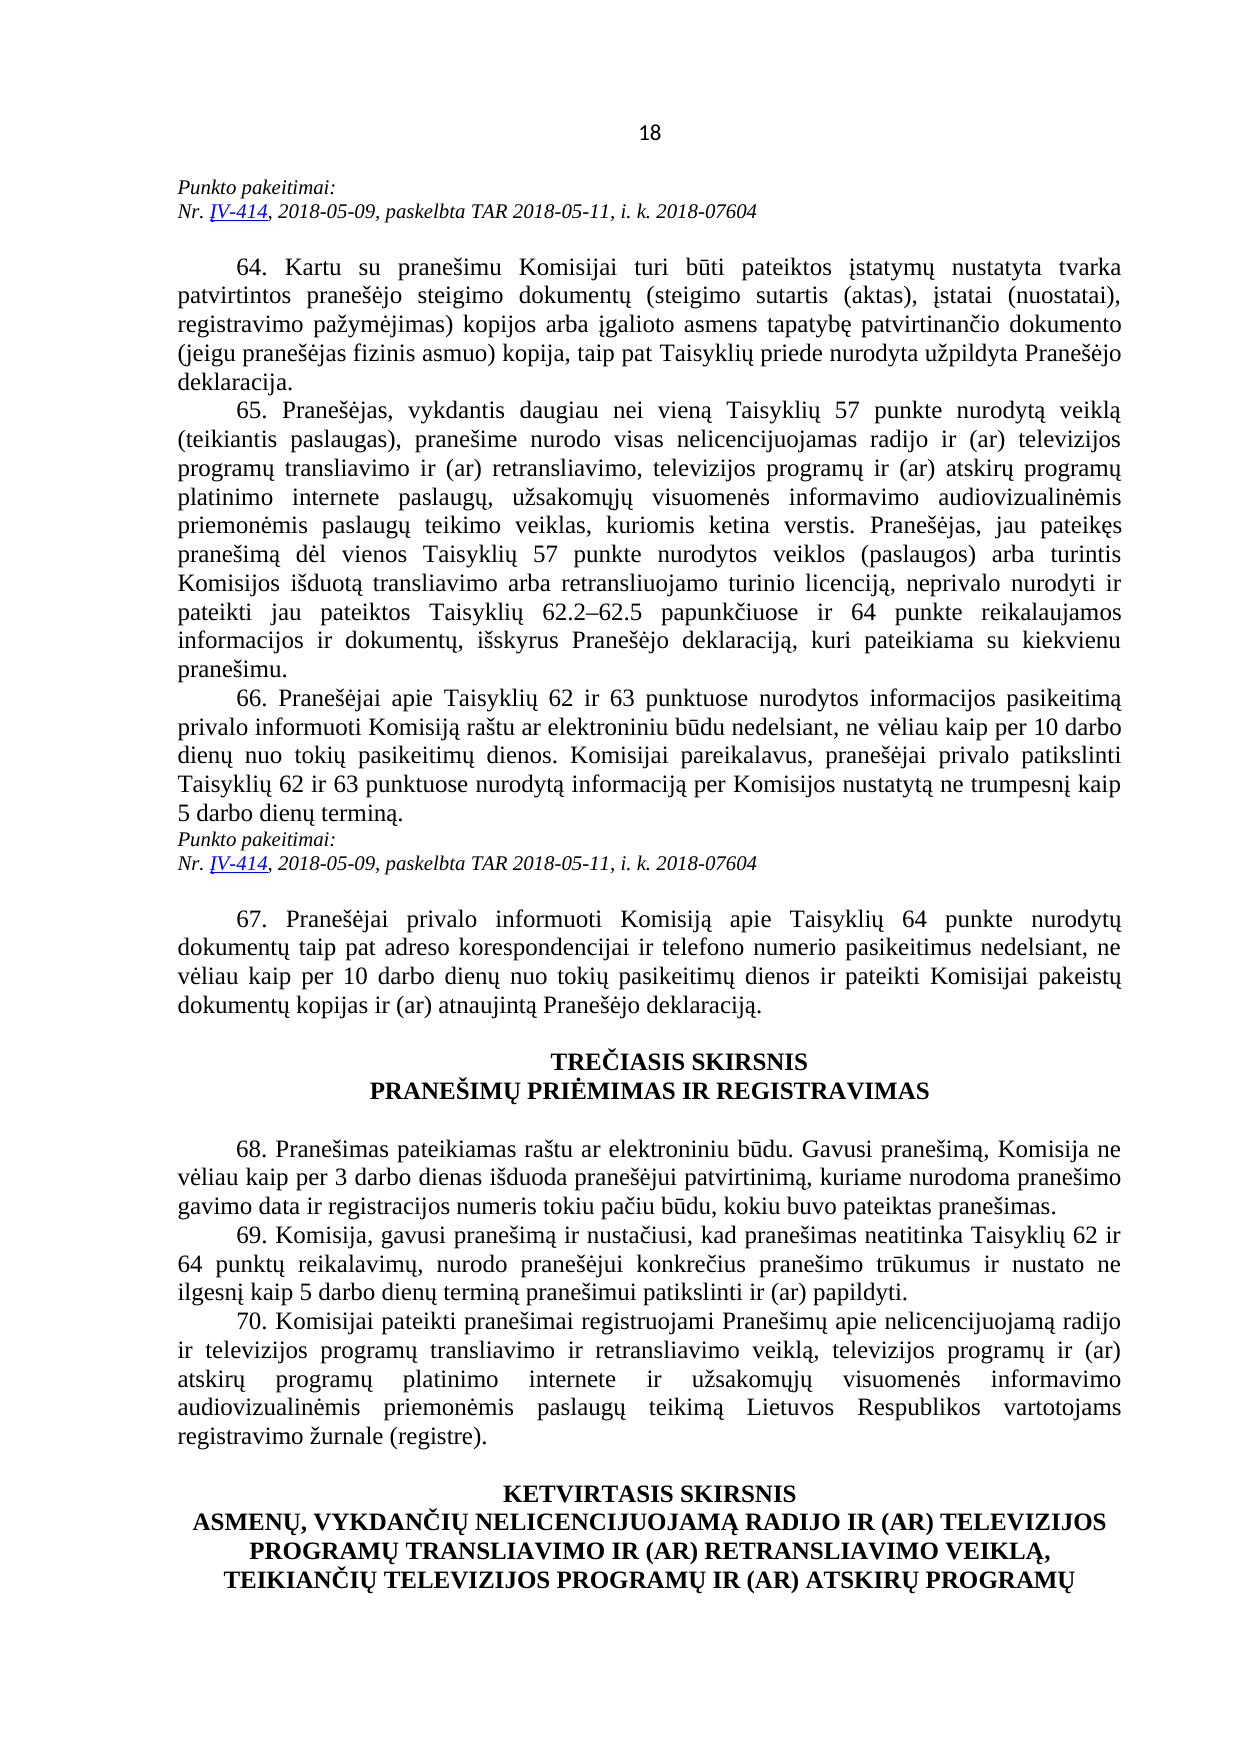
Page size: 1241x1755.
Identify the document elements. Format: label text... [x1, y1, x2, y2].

text Punkto pakeitimai: [177, 175, 1122, 199]
text 66. Pranešėjai apie Taisyklių 62 ir 63 punktuose nurodytos informacijos pasikeitimą privalo informuoti Komisiją raštu ar elektroniniu būdu nedelsiant, ne vėliau kaip per 10 darbo dienų nuo tokių pasikeitimų dienos. Komisijai pareikalavus, pranešėjai privalo patikslinti Taisyklių 62 ir 63 punktuose nurodytą informaciją per Komisijos nustatytą ne trumpesnį kaip 5 darbo dienų terminą. [177, 683, 1122, 827]
text ASMENŲ, VYKDANČIŲ NELICENCIJUOJAMĄ RADIJO IR (AR) TELEVIZIJOS PROGRAMŲ TRANSLIAVIMO IR (AR) RETRANSLIAVIMO VEIKLĄ, TEIKIANČIŲ TELEVIZIJOS PROGRAMŲ IR (AR) ATSKIRŲ PROGRAMŲ [177, 1507, 1122, 1594]
text Nr. ĮV-414, 2018-05-09, paskelbta TAR 2018-05-11, i. k. 2018-07604 [177, 851, 1122, 875]
text KETVIRTASIS SKIRSNIS [177, 1479, 1122, 1507]
text PRANEŠIMŲ PRIĖMIMAS IR REGISTRAVIMAS [177, 1076, 1122, 1105]
text 70. Komisijai pateikti pranešimai registruojami Pranešimų apie nelicencijuojamą radijo ir televizijos programų transliavimo ir retransliavimo veiklą, televizijos programų ir (ar) atskirų programų platinimo internete ir užsakomųjų visuomenės informavimo audiovizualinėmis priemonėmis paslaugų teikimą Lietuvos Respublikos vartotojams registravimo žurnale (registre). [177, 1306, 1122, 1450]
text 67. Pranešėjai privalo informuoti Komisiją apie Taisyklių 64 punkte nurodytų dokumentų taip pat adreso korespondencijai ir telefono numerio pasikeitimus nedelsiant, ne vėliau kaip per 10 darbo dienų nuo tokių pasikeitimų dienos ir pateikti Komisijai pakeistų dokumentų kopijas ir (ar) atnaujintą Pranešėjo deklaraciją. [177, 904, 1122, 1019]
text TREČIASIS SKIRSNIS [177, 1047, 1122, 1076]
text 64. Kartu su pranešimu Komisijai turi būti pateiktos įstatymų nustatyta tvarka patvirtintos pranešėjo steigimo dokumentų (steigimo sutartis (aktas), įstatai (nuostatai), registravimo pažymėjimas) kopijos arba įgalioto asmens tapatybę patvirtinančio dokumento (jeigu pranešėjas fizinis asmuo) kopija, taip pat Taisyklių priede nurodyta užpildyta Pranešėjo deklaracija. [177, 252, 1122, 396]
text 68. Pranešimas pateikiamas raštu ar elektroniniu būdu. Gavusi pranešimą, Komisija ne vėliau kaip per 3 darbo dienas išduoda pranešėjui patvirtinimą, kuriame nurodoma pranešimo gavimo data ir registracijos numeris tokiu pačiu būdu, kokiu buvo pateiktas pranešimas. [177, 1134, 1122, 1220]
text Punkto pakeitimai: [177, 827, 1122, 851]
text 65. Pranešėjas, vykdantis daugiau nei vieną Taisyklių 57 punkte nurodytą veiklą (teikiantis paslaugas), pranešime nurodo visas nelicencijuojamas radijo ir (ar) televizijos programų transliavimo ir (ar) retransliavimo, televizijos programų ir (ar) atskirų programų platinimo internete paslaugų, užsakomųjų visuomenės informavimo audiovizualinėmis priemonėmis paslaugų teikimo veiklas, kuriomis ketina verstis. Pranešėjas, jau pateikęs pranešimą dėl vienos Taisyklių 57 punkte nurodytos veiklos (paslaugos) arba turintis Komisijos išduotą transliavimo arba retransliuojamo turinio licenciją, neprivalo nurodyti ir pateikti jau pateiktos Taisyklių 62.2–62.5 papunkčiuose ir 64 punkte reikalaujamos informacijos ir dokumentų, išskyrus Pranešėjo deklaraciją, kuri pateikiama su kiekvienu pranešimu. [177, 396, 1122, 683]
text Nr. ĮV-414, 2018-05-09, paskelbta TAR 2018-05-11, i. k. 2018-07604 [177, 199, 1122, 223]
text 69. Komisija, gavusi pranešimą ir nustačiusi, kad pranešimas neatitinka Taisyklių 62 ir 64 punktų reikalavimų, nurodo pranešėjui konkrečius pranešimo trūkumus ir nustato ne ilgesnį kaip 5 darbo dienų terminą pranešimui patikslinti ir (ar) papildyti. [177, 1220, 1122, 1306]
